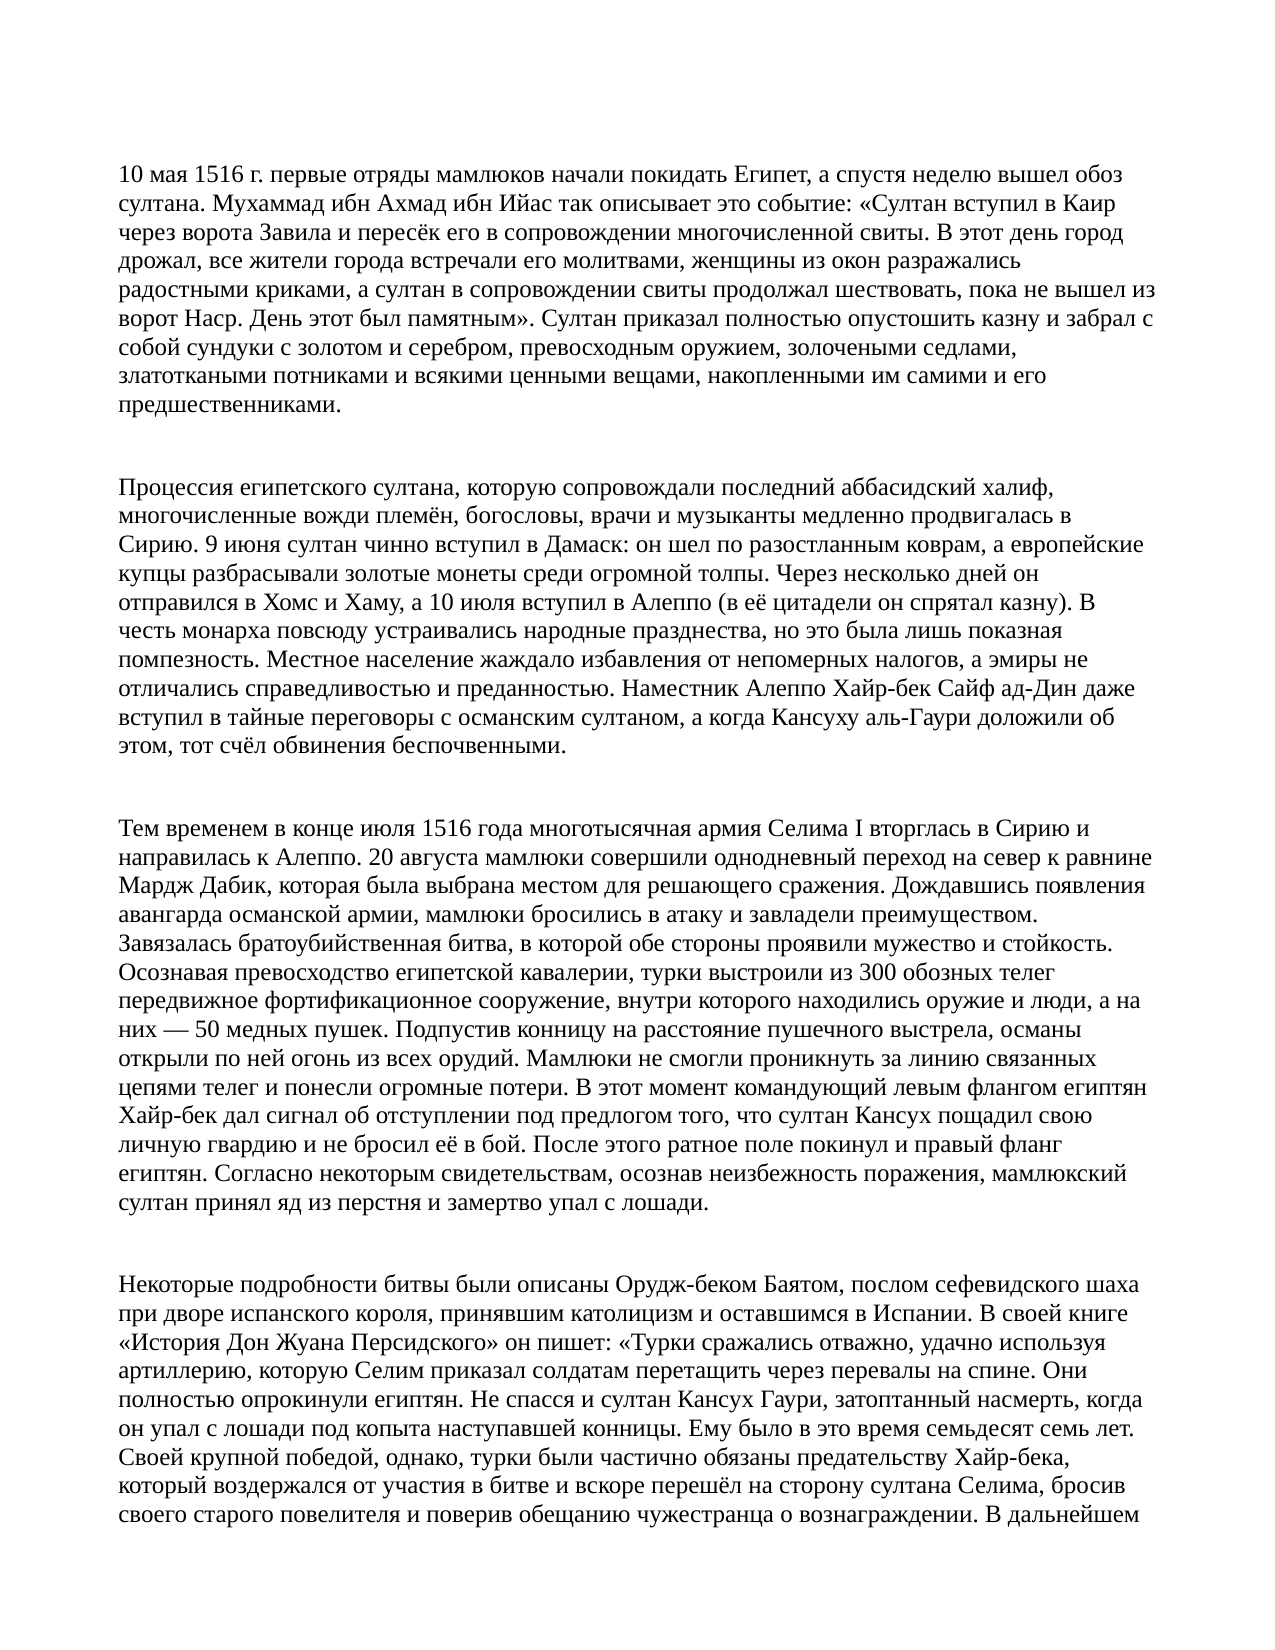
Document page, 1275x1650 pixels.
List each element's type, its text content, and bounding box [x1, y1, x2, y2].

text Процессия египетского султана, которую сопровождали последний аббасидский халиф, многочисленные вожди племён, богословы, врачи и музыканты медленно продвигалась в Сирию. 9 июня султан чинно вступил в Дамаск: он шел по разостланным коврам, а европейские купцы разбрасывали золотые монеты среди огромной толпы. Через несколько дней он отправился в Хомс и Хаму, а 10 июля вступил в Алеппо (в её цитадели он спрятал казну). В честь монарха повсюду устраивались народные празднества, но это была лишь показная помпезность. Местное население жаждало избавления от непомерных налогов, а эмиры не отличались справедливостью и преданностью. Наместник Алеппо Хайр-бек Сайф ад-Дин даже вступил в тайные переговоры с османским султаном, а когда Кансуху аль-Гаури доложили об этом, тот счёл обвинения беспочвенными. [118, 472, 1157, 759]
text Некоторые подробности битвы были описаны Орудж-беком Баятом, послом сефевидского шаха при дворе испанского короля, принявшим католицизм и оставшимся в Испании. В своей книге «История Дон Жуана Персидского» он пишет: «Турки сражались отважно, удачно используя артиллерию, которую Селим приказал солдатам перетащить через перевалы на спине. Они полностью опрокинули египтян. Не спасся и султан Кансух Гаури, затоптанный насмерть, когда он упал с лошади под копыта наступавшей конницы. Ему было в это время семьдесят семь лет. Своей крупной победой, однако, турки были частично обязаны предательству Хайр-бека, который воздержался от участия в битве и вскоре перешёл на сторону султана Селима, бросив своего старого повелителя и поверив обещанию чужестранца о вознаграждении. В дальнейшем [118, 1269, 1157, 1528]
text 10 мая 1516 г. первые отряды мамлюков начали покидать Египет, а спустя неделю вышел обоз султана. Мухаммад ибн Ахмад ибн Ийас так описывает это событие: «Султан вступил в Каир через ворота Завила и пересёк его в сопровождении многочисленной свиты. В этот день город дрожал, все жители города встречали его молитвами, женщины из окон разражались радостными криками, а султан в сопровождении свиты продолжал шествовать, пока не вышел из ворот Наср. День этот был памятным». Султан приказал полностью опустошить казну и забрал с собой сундуки с золотом и серебром, превосходным оружием, золочеными седлами, златоткаными потниками и всякими ценными вещами, накопленными им самими и его предшественниками. [118, 159, 1157, 418]
text Тем временем в конце июля 1516 года многотысячная армия Селима I вторглась в Сирию и направилась к Алеппо. 20 августа мамлюки совершили однодневный переход на север к равнине Мардж Дабик, которая была выбрана местом для решающего сражения. Дождавшись появления авангарда османской армии, мамлюки бросились в атаку и завладели преимуществом. Завязалась братоубийственная битва, в которой обе стороны проявили мужество и стойкость. Осознавая превосходство египетской кавалерии, турки выстроили из 300 обозных телег передвижное фортификационное сооружение, внутри которого находились оружие и люди, а на них — 50 медных пушек. Подпустив конницу на расстояние пушечного выстрела, османы открыли по ней огонь из всех орудий. Мамлюки не смогли проникнуть за линию связанных цепями телег и понесли огромные потери. В этот момент командующий левым флангом египтян Хайр-бек дал сигнал об отступлении под предлогом того, что султан Кансух пощадил свою личную гвардию и не бросил её в бой. После этого ратное поле покинул и правый фланг египтян. Согласно некоторым свидетельствам, осознав неизбежность поражения, мамлюкский султан принял яд из перстня и замертво упал с лошади. [118, 813, 1157, 1216]
